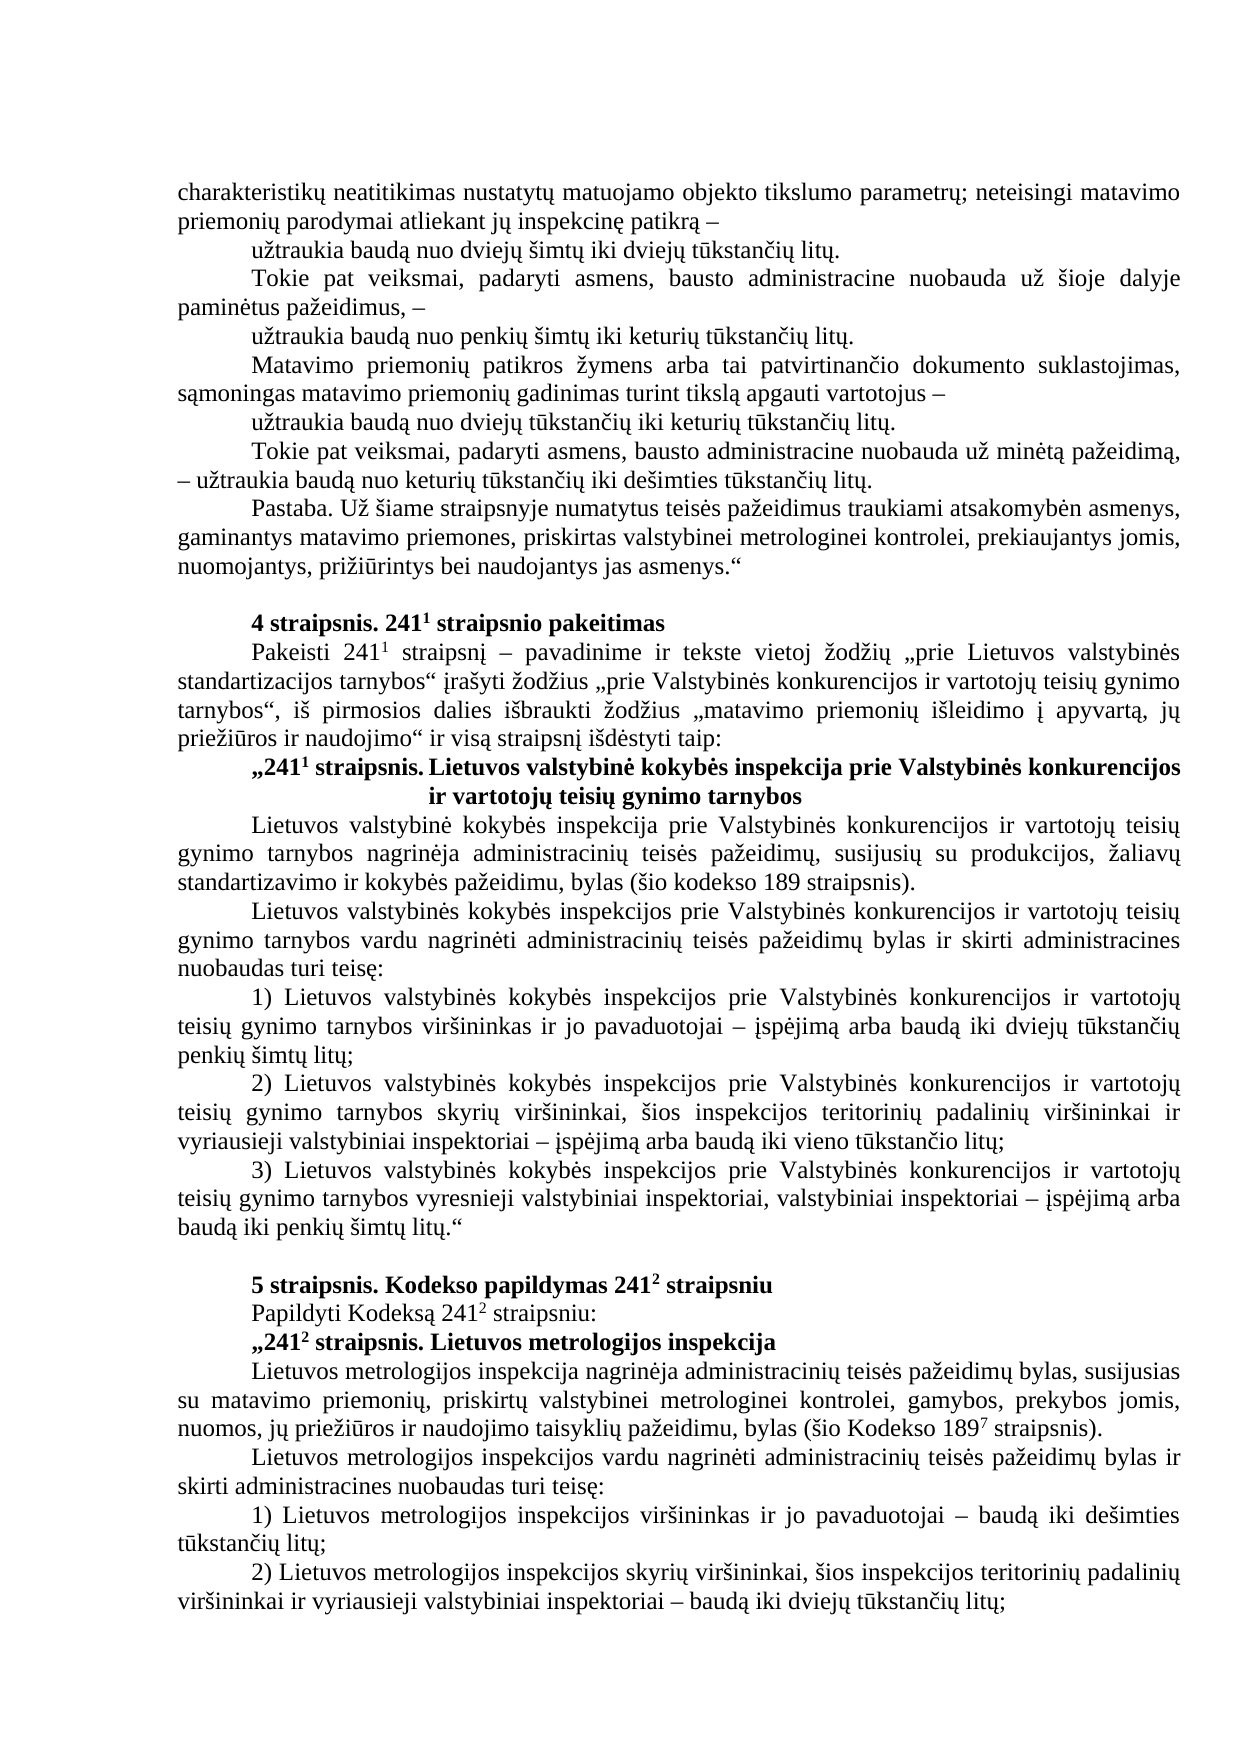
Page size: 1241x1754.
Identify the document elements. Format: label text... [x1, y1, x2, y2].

text Lietuvos metrologijos inspekcija nagrinėja administracinių teisės pažeidimų bylas, susijusias su matavimo priemonių, priskirtų valstybinei metrologinei kontrolei, gamybos, prekybos jomis, nuomos, jų priežiūros ir naudojimo taisyklių pažeidimu, bylas (šio Kodekso 1897 straipsnis). [177, 1356, 1181, 1442]
text Lietuvos valstybinės kokybės inspekcijos prie Valstybinės konkurencijos ir vartotojų teisių gynimo tarnybos vardu nagrinėti administracinių teisės pažeidimų bylas ir skirti administracines nuobaudas turi teisę: [177, 896, 1181, 982]
text užtraukia baudą nuo dviejų tūkstančių iki keturių tūkstančių litų. [177, 407, 1181, 436]
text užtraukia baudą nuo dviejų šimtų iki dviejų tūkstančių litų. [177, 235, 1181, 263]
text charakteristikų neatitikimas nustatytų matuojamo objekto tikslumo parametrų; neteisingi matavimo priemonių parodymai atliekant jų inspekcinę patikrą – [177, 177, 1181, 235]
text Pastaba. Už šiame straipsnyje numatytus teisės pažeidimus traukiami atsakomybėn asmenys, gaminantys matavimo priemones, priskirtas valstybinei metrologinei kontrolei, prekiaujantys jomis, nuomojantys, prižiūrintys bei naudojantys jas asmenys.“ [177, 493, 1181, 580]
text Tokie pat veiksmai, padaryti asmens, bausto administracine nuobauda už šioje dalyje paminėtus pažeidimus, – [177, 263, 1181, 321]
text Pakeisti 2411 straipsnį – pavadinime ir tekste vietoj žodžių „prie Lietuvos valstybinės standartizacijos tarnybos“ įrašyti žodžius „prie Valstybinės konkurencijos ir vartotojų teisių gynimo tarnybos“, iš pirmosios dalies išbraukti žodžius „matavimo priemonių išleidimo į apyvartą, jų priežiūros ir naudojimo“ ir visą straipsnį išdėstyti taip: [177, 637, 1181, 752]
text Papildyti Kodeksą 2412 straipsniu: [177, 1298, 1181, 1327]
text „2411 straipsnis. Lietuvos valstybinė kokybės inspekcija prie Valstybinės konkurencijos ir vartotojų teisių gynimo tarnybos [251, 752, 1181, 810]
text užtraukia baudą nuo penkių šimtų iki keturių tūkstančių litų. [177, 321, 1181, 350]
text 1) Lietuvos metrologijos inspekcijos viršininkas ir jo pavaduotojai – baudą iki dešimties tūkstančių litų; [177, 1500, 1181, 1557]
text Matavimo priemonių patikros žymens arba tai patvirtinančio dokumento suklastojimas, sąmoningas matavimo priemonių gadinimas turint tikslą apgauti vartotojus – [177, 350, 1181, 407]
text 4 straipsnis. 2411 straipsnio pakeitimas [177, 608, 1181, 637]
text 5 straipsnis. Kodekso papildymas 2412 straipsniu [177, 1270, 1181, 1298]
text Lietuvos metrologijos inspekcijos vardu nagrinėti administracinių teisės pažeidimų bylas ir skirti administracines nuobaudas turi teisę: [177, 1442, 1181, 1500]
text 2) Lietuvos valstybinės kokybės inspekcijos prie Valstybinės konkurencijos ir vartotojų teisių gynimo tarnybos skyrių viršininkai, šios inspekcijos teritorinių padalinių viršininkai ir vyriausieji valstybiniai inspektoriai – įspėjimą arba baudą iki vieno tūkstančio litų; [177, 1068, 1181, 1155]
text 3) Lietuvos valstybinės kokybės inspekcijos prie Valstybinės konkurencijos ir vartotojų teisių gynimo tarnybos vyresnieji valstybiniai inspektoriai, valstybiniai inspektoriai – įspėjimą arba baudą iki penkių šimtų litų.“ [177, 1155, 1181, 1241]
text 2) Lietuvos metrologijos inspekcijos skyrių viršininkai, šios inspekcijos teritorinių padalinių viršininkai ir vyriausieji valstybiniai inspektoriai – baudą iki dviejų tūkstančių litų; [177, 1557, 1181, 1615]
text „2412 straipsnis. Lietuvos metrologijos inspekcija [177, 1327, 1181, 1356]
text Lietuvos valstybinė kokybės inspekcija prie Valstybinės konkurencijos ir vartotojų teisių gynimo tarnybos nagrinėja administracinių teisės pažeidimų, susijusių su produkcijos, žaliavų standartizavimo ir kokybės pažeidimu, bylas (šio kodekso 189 straipsnis). [177, 810, 1181, 896]
text Tokie pat veiksmai, padaryti asmens, bausto administracine nuobauda už minėtą pažeidimą, – užtraukia baudą nuo keturių tūkstančių iki dešimties tūkstančių litų. [177, 436, 1181, 493]
text 1) Lietuvos valstybinės kokybės inspekcijos prie Valstybinės konkurencijos ir vartotojų teisių gynimo tarnybos viršininkas ir jo pavaduotojai – įspėjimą arba baudą iki dviejų tūkstančių penkių šimtų litų; [177, 982, 1181, 1068]
